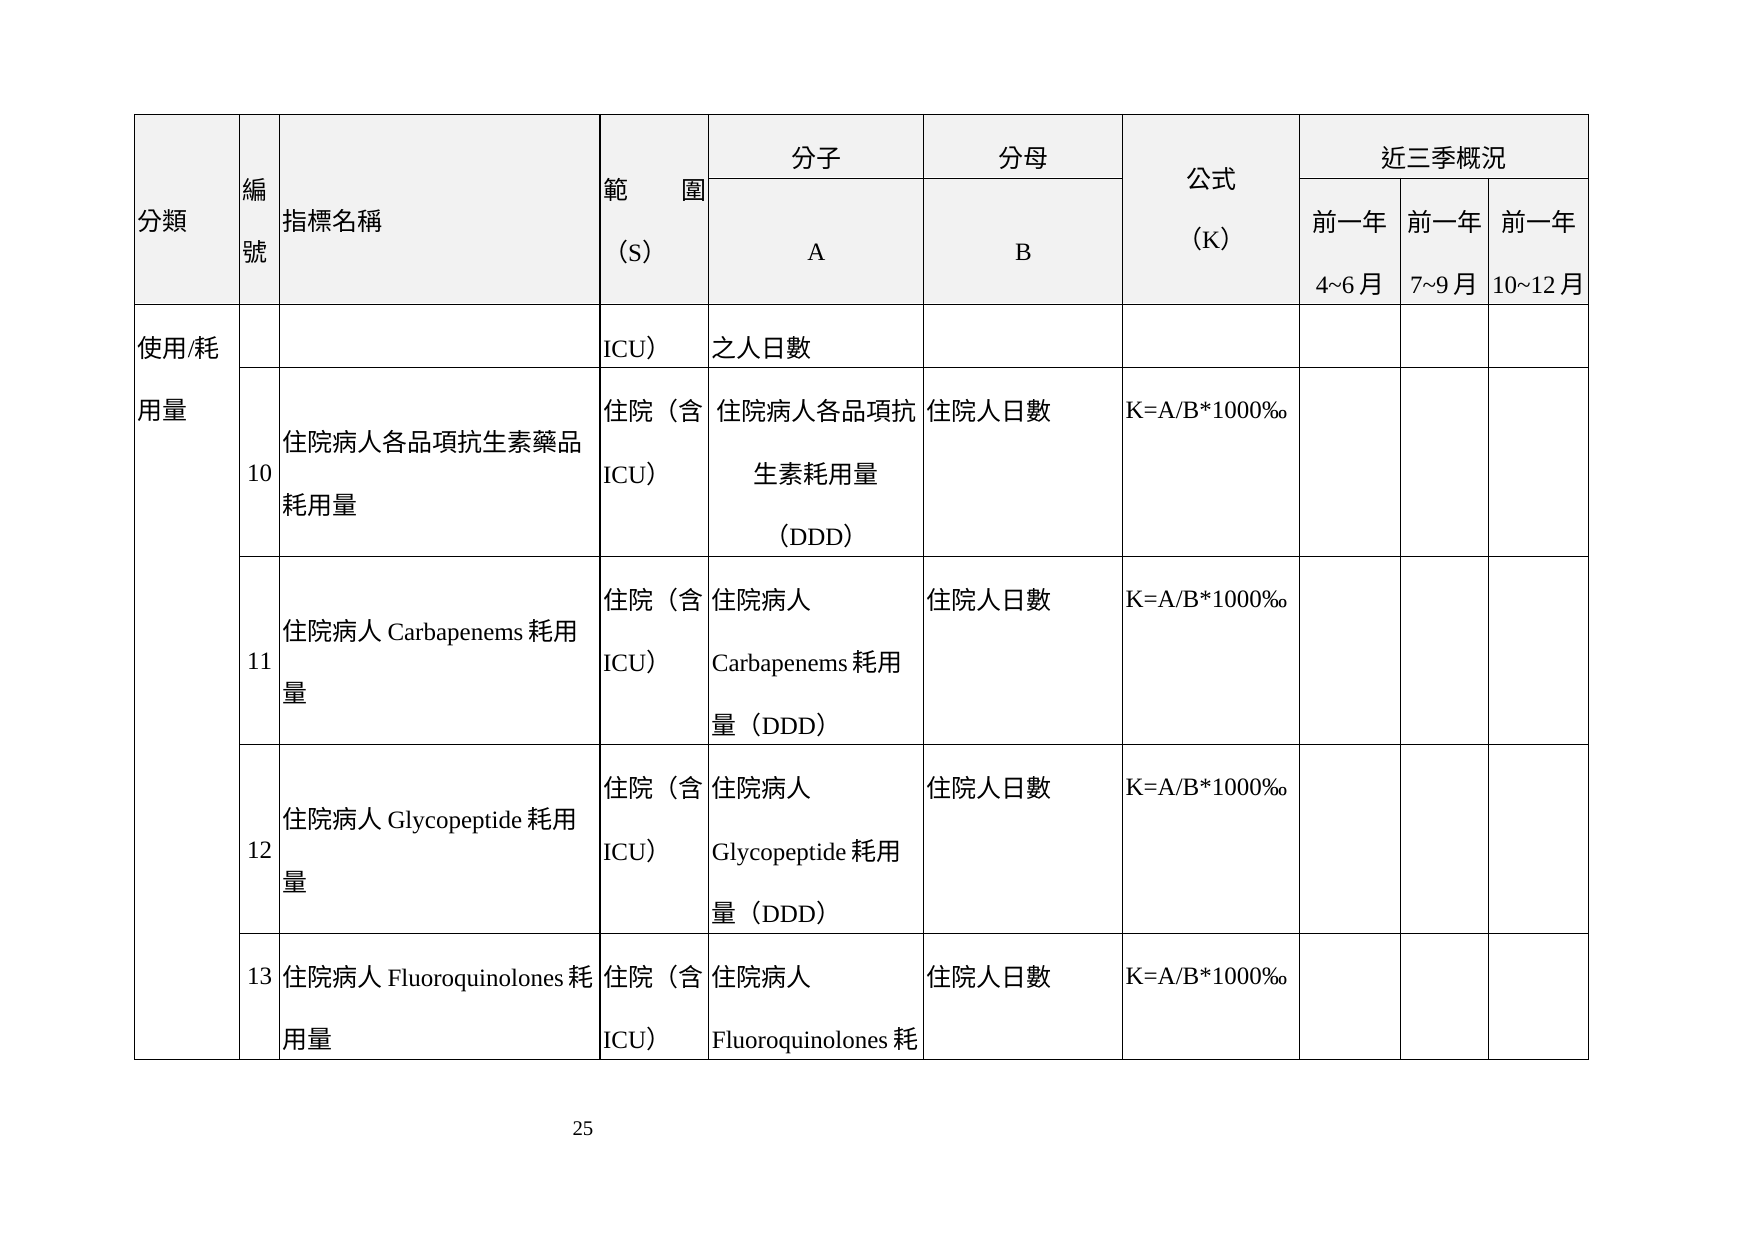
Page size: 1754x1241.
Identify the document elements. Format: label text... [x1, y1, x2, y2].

table_cell 住院人日數 [924, 368, 1122, 556]
table_cell 住院病人各品項抗生素藥品耗用量 [280, 368, 599, 556]
table_header 範圍（S） [601, 115, 708, 303]
table_cell 11 [240, 557, 279, 744]
table_cell [924, 305, 1122, 367]
table_cell [1300, 368, 1400, 556]
table_cell 住院病人Glycopeptide耗用量 [280, 745, 599, 933]
table_cell 13 [240, 934, 279, 1059]
table_cell B [924, 179, 1122, 303]
table_cell 住院（含ICU） [601, 557, 708, 744]
table_cell [1300, 745, 1400, 933]
table_cell [1300, 305, 1400, 367]
table_cell 前一年 7~9月 [1401, 179, 1488, 303]
table_cell K=A/B*1000‰ [1123, 557, 1299, 744]
table_cell [1401, 305, 1488, 367]
table_header 分母 [924, 115, 1122, 177]
table_header 近三季概況 [1300, 115, 1588, 177]
table_cell [1123, 305, 1299, 367]
table_cell 抗生素使用/耗用量 [135, 305, 239, 1059]
table_cell [1489, 368, 1588, 556]
table_cell [1401, 745, 1488, 933]
table_cell 住院（含ICU） [601, 368, 708, 556]
table_cell [1300, 934, 1400, 1059]
table_cell A [709, 179, 923, 303]
table_cell K=A/B*1000‰ [1123, 368, 1299, 556]
table_cell 住院人日數 [924, 745, 1122, 933]
table_cell [1489, 557, 1588, 744]
table_cell [1300, 557, 1400, 744]
table_cell 住院人日數 [924, 934, 1122, 1059]
table_cell [1401, 934, 1488, 1059]
table_header 指標名稱 [280, 115, 599, 303]
table_cell [280, 305, 599, 367]
table_cell 住院人日數 [924, 557, 1122, 744]
table_header 分類 [135, 115, 239, 303]
table_cell 住院病人Fluoroquinolones耗 [709, 934, 923, 1059]
table_cell 前一年 4~6月 [1300, 179, 1400, 303]
table_cell K=A/B*1000‰ [1123, 934, 1299, 1059]
table_cell ICU） [601, 305, 708, 367]
table_cell 住院病人Carbapenems耗用量（DDD） [709, 557, 923, 744]
table_cell [240, 305, 279, 367]
table_cell 住院病人Fluoroquinolones耗用量 [280, 934, 599, 1059]
table_header 編號 [240, 115, 279, 303]
table_cell K=A/B*1000‰ [1123, 745, 1299, 933]
table_cell 住院病人各品項抗生素耗用量（DDD） [709, 368, 923, 556]
table_cell [1489, 934, 1588, 1059]
table_cell 前一年 10~12月 [1489, 179, 1588, 303]
table_cell [1489, 745, 1588, 933]
table_header 分子 [709, 115, 923, 177]
table_cell [1489, 305, 1588, 367]
table_header 公式 （K） [1123, 115, 1299, 303]
table_cell 10 [240, 368, 279, 556]
table_cell 12 [240, 745, 279, 933]
table_cell 住院（含ICU） [601, 934, 708, 1059]
table_cell 住院病人Glycopeptide耗用量（DDD） [709, 745, 923, 933]
table_cell [1401, 557, 1488, 744]
table_cell 之人日數 [709, 305, 923, 367]
table_cell 住院（含ICU） [601, 745, 708, 933]
table_cell [1401, 368, 1488, 556]
table_cell 住院病人Carbapenems耗用量 [280, 557, 599, 744]
